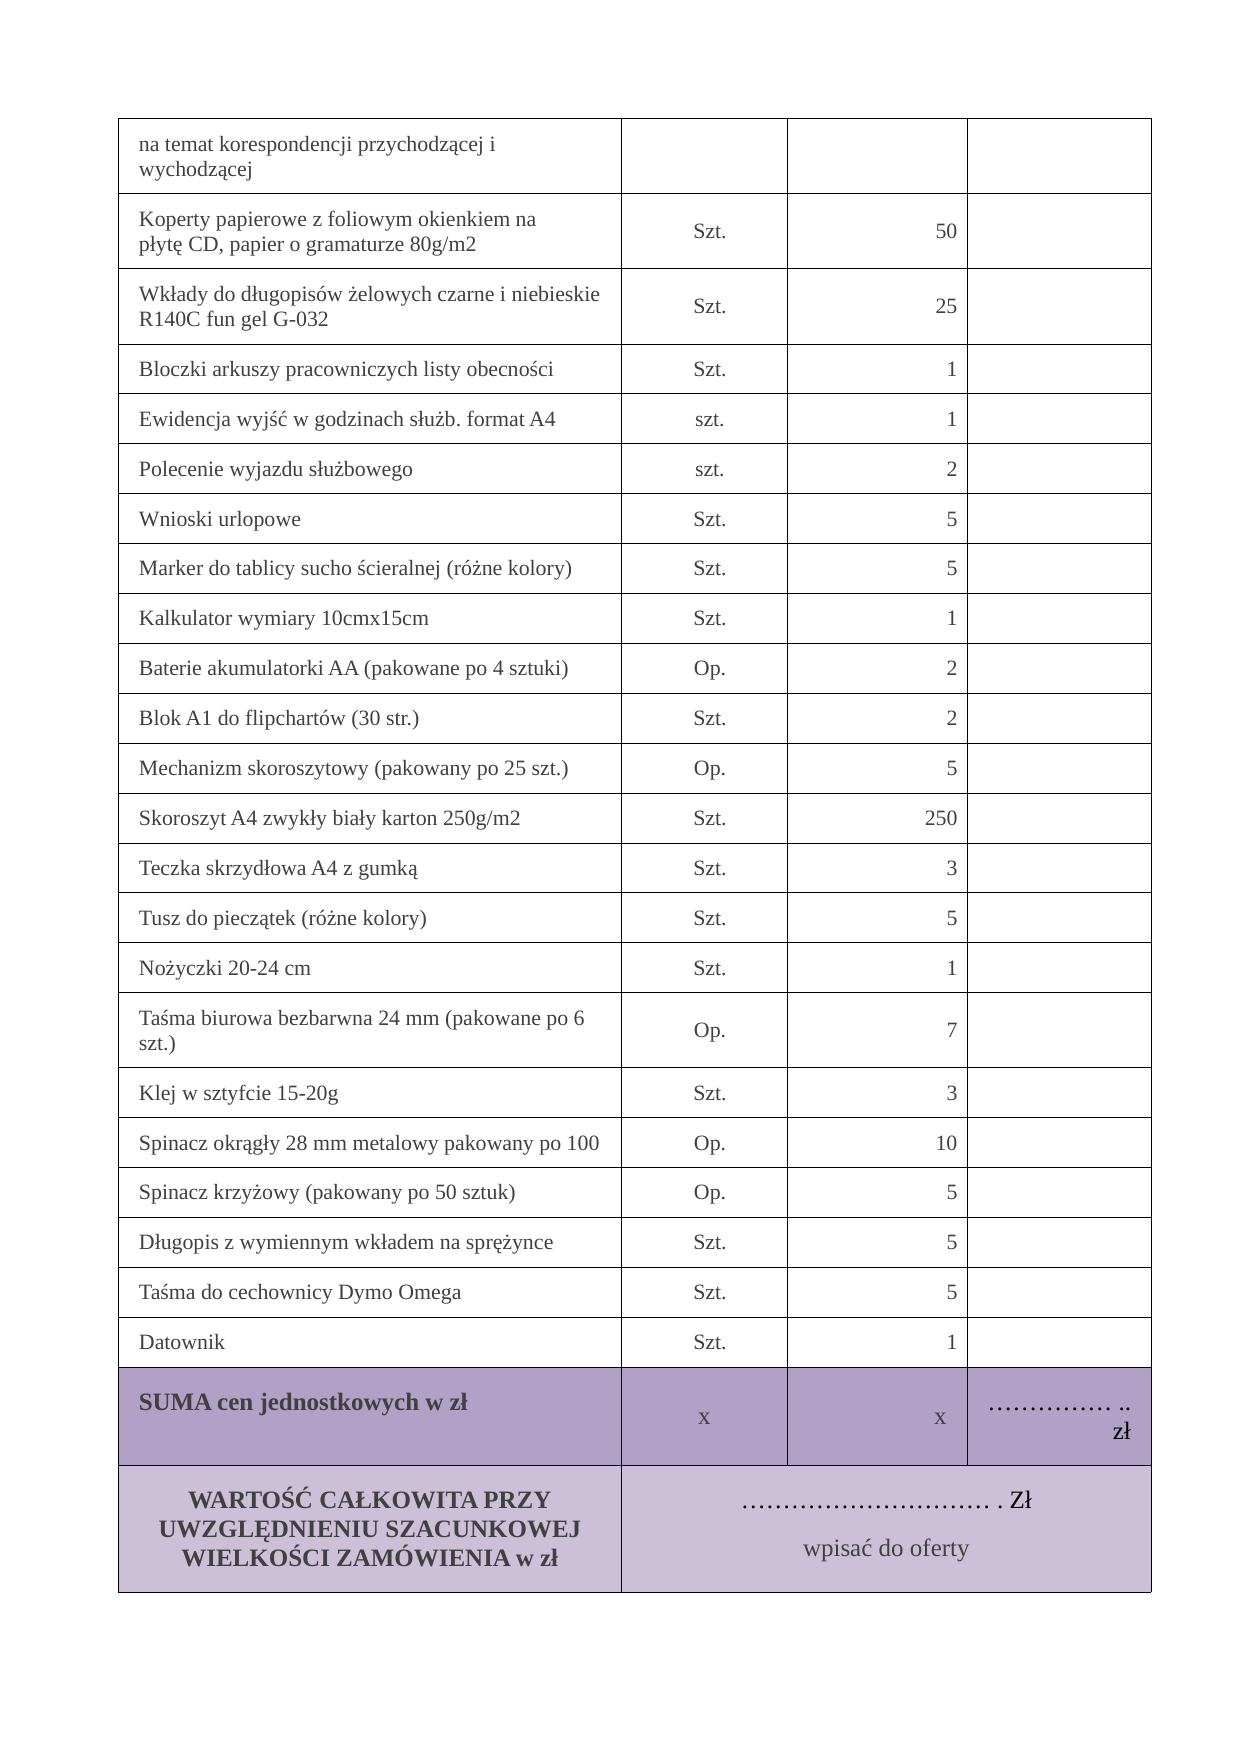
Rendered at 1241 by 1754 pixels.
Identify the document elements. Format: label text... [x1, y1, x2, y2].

table_cell 3 [788, 844, 967, 892]
table_cell [968, 444, 1151, 493]
table_cell 5 [788, 544, 967, 593]
table_cell [788, 119, 967, 193]
table_cell [968, 194, 1151, 268]
table_cell Szt. [622, 345, 787, 393]
table_cell Szt. [622, 194, 787, 268]
table_cell szt. [622, 394, 787, 443]
table_cell [968, 1268, 1151, 1317]
table_cell Datownik [119, 1318, 621, 1367]
table_cell na temat korespondencji przychodzącej i wychodzącej [119, 119, 621, 193]
table_cell Op. [622, 744, 787, 792]
table_cell 2 [788, 444, 967, 493]
table_cell 250 [788, 794, 967, 842]
table_cell 5 [788, 1268, 967, 1317]
table_cell Szt. [622, 694, 787, 743]
table_cell 1 [788, 943, 967, 992]
table_cell 1 [788, 345, 967, 393]
table_cell Ewidencja wyjść w godzinach służb. format A4 [119, 394, 621, 443]
table_cell [968, 1168, 1151, 1217]
table_cell Szt. [622, 544, 787, 593]
table_cell Blok A1 do flipchartów (30 str.) [119, 694, 621, 743]
table_cell Op. [622, 993, 787, 1067]
table_cell 5 [788, 1168, 967, 1217]
table_cell Klej w sztyfcie 15-20g [119, 1068, 621, 1117]
table_cell Wnioski urlopowe [119, 494, 621, 543]
table_cell [968, 893, 1151, 942]
table_cell Op. [622, 644, 787, 693]
table_cell 3 [788, 1068, 967, 1117]
table_cell [968, 594, 1151, 643]
table_cell Szt. [622, 1218, 787, 1267]
table_cell 50 [788, 194, 967, 268]
table_cell [968, 694, 1151, 743]
table_cell szt. [622, 444, 787, 493]
table_cell [968, 544, 1151, 593]
table_cell [968, 394, 1151, 443]
table_cell …………… ..zł [968, 1368, 1151, 1465]
table_cell Marker do tablicy sucho ścieralnej (różne kolory) [119, 544, 621, 593]
table_cell [968, 1318, 1151, 1367]
table_cell Szt. [622, 844, 787, 892]
table_cell Szt. [622, 1068, 787, 1117]
table_cell Szt. [622, 594, 787, 643]
table_cell Koperty papierowe z foliowym okienkiem na płytę CD, papier o gramaturze 80g/m2 [119, 194, 621, 268]
table_cell Polecenie wyjazdu służbowego [119, 444, 621, 493]
table_cell x [622, 1368, 787, 1465]
table_cell Kalkulator wymiary 10cmx15cm [119, 594, 621, 643]
table_cell Teczka skrzydłowa A4 z gumką [119, 844, 621, 892]
table_cell Długopis z wymiennym wkładem na sprężynce [119, 1218, 621, 1267]
table_cell Wkłady do długopisów żelowych czarne i niebieskie R140C fun gel G-032 [119, 269, 621, 343]
table_cell [968, 269, 1151, 343]
table_cell Szt. [622, 943, 787, 992]
table_cell ………………………… . Zł wpisać do oferty [622, 1466, 1151, 1592]
table_cell Spinacz krzyżowy (pakowany po 50 sztuk) [119, 1168, 621, 1217]
table_cell [968, 494, 1151, 543]
table_cell Szt. [622, 494, 787, 543]
table_cell 5 [788, 744, 967, 792]
table_cell [968, 345, 1151, 393]
table_cell Op. [622, 1118, 787, 1167]
table_cell 5 [788, 893, 967, 942]
table_cell Szt. [622, 1268, 787, 1317]
table_cell Mechanizm skoroszytowy (pakowany po 25 szt.) [119, 744, 621, 792]
table_cell Bloczki arkuszy pracowniczych listy obecności [119, 345, 621, 393]
table_cell Skoroszyt A4 zwykły biały karton 250g/m2 [119, 794, 621, 842]
table_cell Szt. [622, 1318, 787, 1367]
table_cell 10 [788, 1118, 967, 1167]
table_cell Szt. [622, 794, 787, 842]
table_cell x [788, 1368, 967, 1465]
table_cell 7 [788, 993, 967, 1067]
table_cell Tusz do pieczątek (różne kolory) [119, 893, 621, 942]
table_cell [968, 1118, 1151, 1167]
table_cell Taśma biurowa bezbarwna 24 mm (pakowane po 6 szt.) [119, 993, 621, 1067]
table_cell [968, 943, 1151, 992]
table_cell 2 [788, 694, 967, 743]
table_cell 2 [788, 644, 967, 693]
table_cell 5 [788, 1218, 967, 1267]
table_cell [968, 744, 1151, 792]
table_cell [968, 993, 1151, 1067]
table_cell [968, 794, 1151, 842]
table_cell 1 [788, 594, 967, 643]
table_cell Taśma do cechownicy Dymo Omega [119, 1268, 621, 1317]
table_cell WARTOŚĆ CAŁKOWITA PRZY UWZGLĘDNIENIU SZACUNKOWEJ WIELKOŚCI ZAMÓWIENIA w zł [119, 1466, 621, 1592]
table_cell [968, 644, 1151, 693]
table_cell [968, 1218, 1151, 1267]
table_cell 1 [788, 394, 967, 443]
table_cell Op. [622, 1168, 787, 1217]
table_cell Nożyczki 20-24 cm [119, 943, 621, 992]
table_cell Baterie akumulatorki AA (pakowane po 4 sztuki) [119, 644, 621, 693]
table_cell [968, 844, 1151, 892]
table_cell Spinacz okrągły 28 mm metalowy pakowany po 100 [119, 1118, 621, 1167]
table_cell 25 [788, 269, 967, 343]
table_cell [968, 119, 1151, 193]
table_cell SUMA cen jednostkowych w zł [119, 1368, 621, 1465]
table_cell [622, 119, 787, 193]
table_cell [968, 1068, 1151, 1117]
table_cell Szt. [622, 893, 787, 942]
table_cell Szt. [622, 269, 787, 343]
table_cell 5 [788, 494, 967, 543]
table_cell 1 [788, 1318, 967, 1367]
